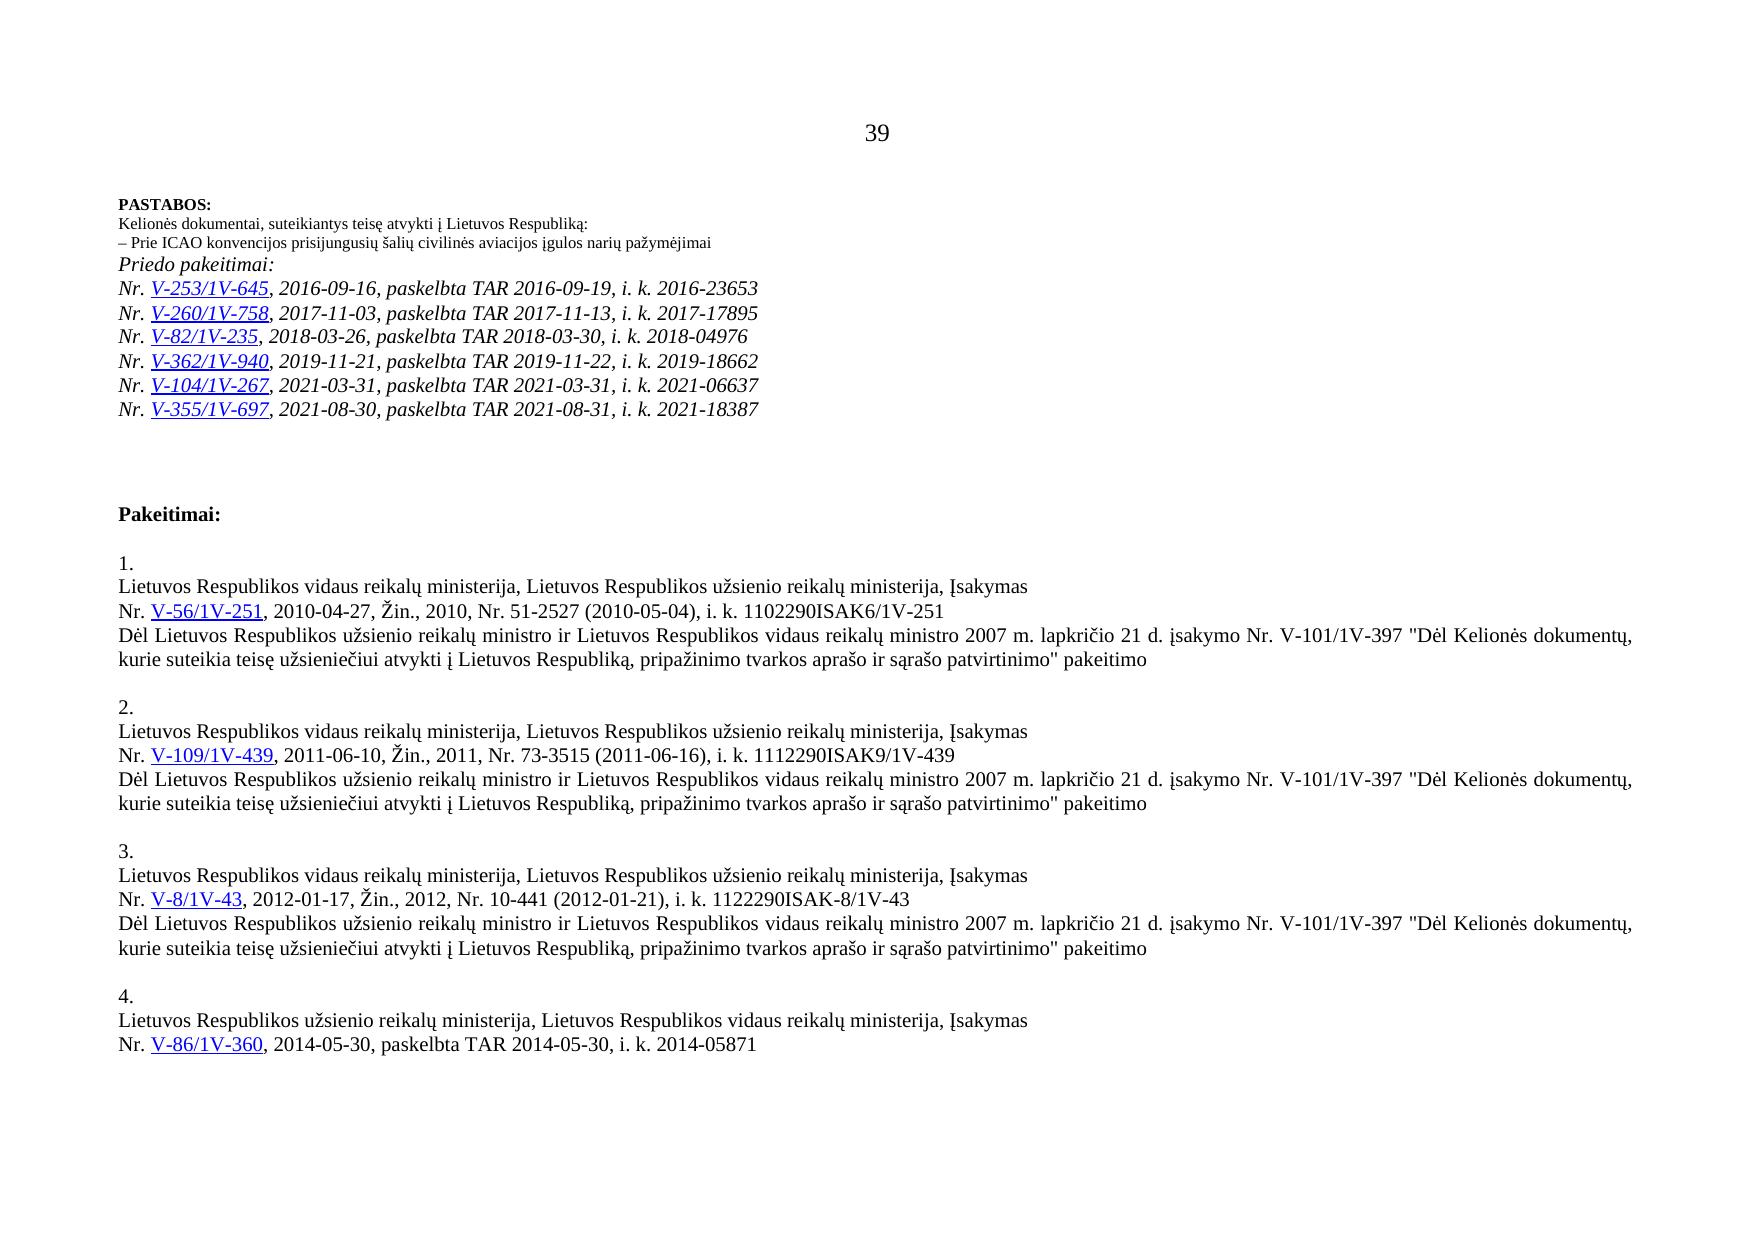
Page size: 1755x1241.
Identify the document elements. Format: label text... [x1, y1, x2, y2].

text Kelionės dokumentai, suteikiantys teisę atvykti į Lietuvos Respubliką: [118, 214, 1636, 233]
text Nr. V-82/1V-235, 2018-03-26, paskelbta TAR 2018-03-30, i. k. 2018-04976 [118, 324, 1636, 348]
text Lietuvos Respublikos vidaus reikalų ministerija, Lietuvos Respublikos užsienio reikalų ministerija, Įsakymas [118, 719, 1636, 743]
text Dėl Lietuvos Respublikos užsienio reikalų ministro ir Lietuvos Respublikos vidaus reikalų ministro 2007 m. lapkričio 21 d. įsakymo Nr. V-101/1V-397 "Dėl Kelionės dokumentų, kurie suteikia teisę užsieniečiui atvykti į Lietuvos Respubliką, pripažinimo tvarkos aprašo ir sąrašo patvirtinimo" pakeitimo [118, 911, 1636, 959]
text Nr. V-109/1V-439, 2011-06-10, Žin., 2011, Nr. 73-3515 (2011-06-16), i. k. 1112290ISAK9/1V-439 [118, 743, 1636, 767]
text Nr. V-104/1V-267, 2021-03-31, paskelbta TAR 2021-03-31, i. k. 2021-06637 [118, 373, 1636, 397]
text Nr. V-362/1V-940, 2019-11-21, paskelbta TAR 2019-11-22, i. k. 2019-18662 [118, 348, 1636, 373]
text Nr. V-8/1V-43, 2012-01-17, Žin., 2012, Nr. 10-441 (2012-01-21), i. k. 1122290ISAK-8/1V-43 [118, 887, 1636, 911]
text Lietuvos Respublikos vidaus reikalų ministerija, Lietuvos Respublikos užsienio reikalų ministerija, Įsakymas [118, 863, 1636, 887]
text 2. [118, 695, 1636, 719]
text Lietuvos Respublikos užsienio reikalų ministerija, Lietuvos Respublikos vidaus reikalų ministerija, Įsakymas [118, 1008, 1636, 1032]
text Dėl Lietuvos Respublikos užsienio reikalų ministro ir Lietuvos Respublikos vidaus reikalų ministro 2007 m. lapkričio 21 d. įsakymo Nr. V-101/1V-397 "Dėl Kelionės dokumentų, kurie suteikia teisę užsieniečiui atvykti į Lietuvos Respubliką, pripažinimo tvarkos aprašo ir sąrašo patvirtinimo" pakeitimo [118, 623, 1636, 671]
text Priedo pakeitimai: [118, 252, 1636, 276]
text Nr. V-56/1V-251, 2010-04-27, Žin., 2010, Nr. 51-2527 (2010-05-04), i. k. 1102290ISAK6/1V-251 [118, 598, 1636, 623]
text Nr. V-355/1V-697, 2021-08-30, paskelbta TAR 2021-08-31, i. k. 2021-18387 [118, 397, 1636, 421]
text 1. [118, 550, 1636, 574]
text Lietuvos Respublikos vidaus reikalų ministerija, Lietuvos Respublikos užsienio reikalų ministerija, Įsakymas [118, 574, 1636, 598]
text Nr. V-260/1V-758, 2017-11-03, paskelbta TAR 2017-11-13, i. k. 2017-17895 [118, 300, 1636, 324]
subtitle PASTABOS: [118, 195, 1636, 214]
text Dėl Lietuvos Respublikos užsienio reikalų ministro ir Lietuvos Respublikos vidaus reikalų ministro 2007 m. lapkričio 21 d. įsakymo Nr. V-101/1V-397 "Dėl Kelionės dokumentų, kurie suteikia teisę užsieniečiui atvykti į Lietuvos Respubliką, pripažinimo tvarkos aprašo ir sąrašo patvirtinimo" pakeitimo [118, 767, 1636, 815]
text Nr. V-253/1V-645, 2016-09-16, paskelbta TAR 2016-09-19, i. k. 2016-23653 [118, 276, 1636, 300]
text Nr. V-86/1V-360, 2014-05-30, paskelbta TAR 2014-05-30, i. k. 2014-05871 [118, 1032, 1636, 1056]
text Pakeitimai: [118, 502, 1636, 526]
text – Prie ICAO konvencijos prisijungusių šalių civilinės aviacijos įgulos narių pažymėjimai [118, 233, 1636, 252]
text 3. [118, 839, 1636, 863]
text 4. [118, 983, 1636, 1008]
